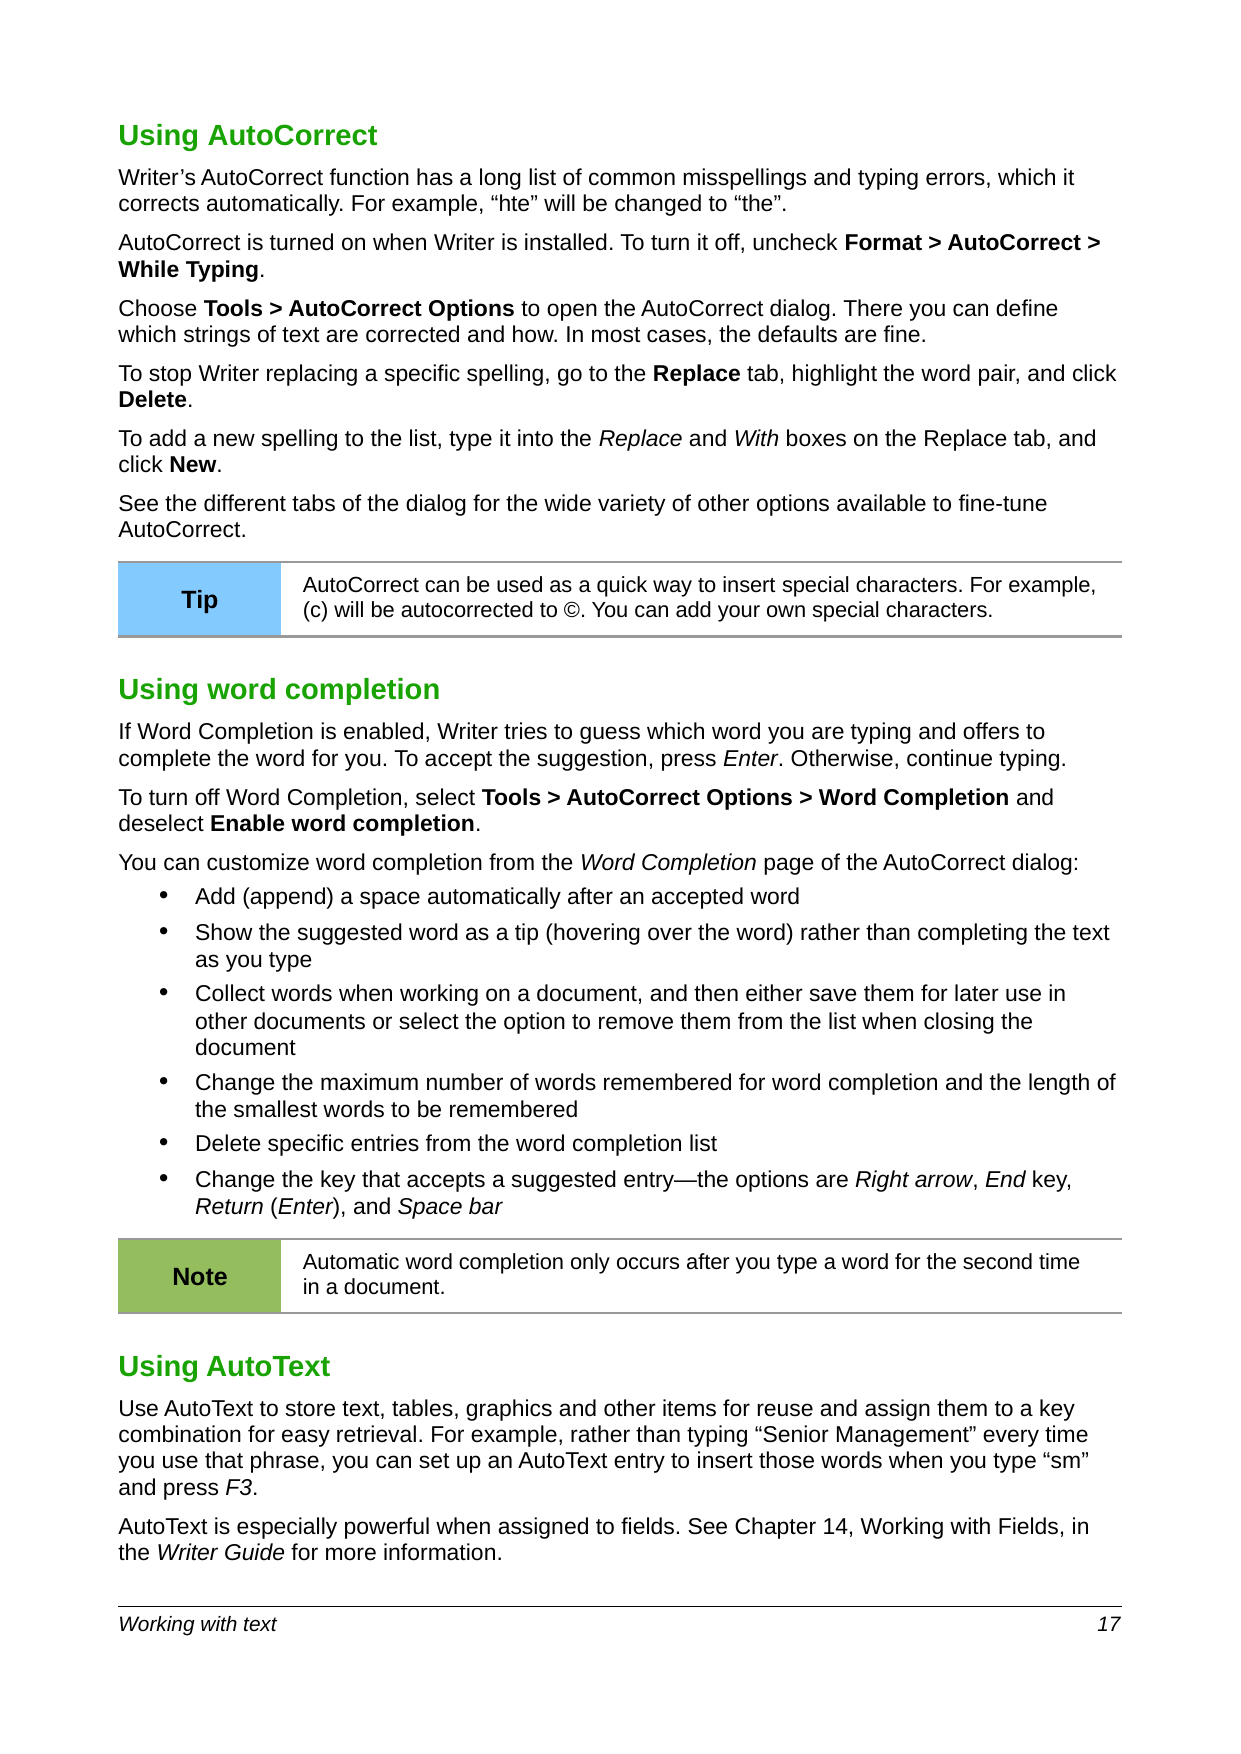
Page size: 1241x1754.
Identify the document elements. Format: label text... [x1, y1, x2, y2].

text To stop Writer replacing a specific spelling, go to the Replace tab, highlight the word pair, and click Delete. [118, 360, 1122, 412]
text To add a new spelling to the list, type it into the Replace and With boxes on the Replace tab, and click New. [118, 425, 1122, 478]
text See the different tabs of the dialog for the wide variety of other options available to fine-tune AutoCorrect. [118, 490, 1122, 543]
list Change the key that accepts a suggested entry—the options are Right arrow, End key, Return (Enter), and Space bar [156, 1164, 1122, 1219]
subtitle Using AutoCorrect [118, 118, 1122, 152]
list You can customize word completion from the Word Completion page of the AutoCorrect dialog: [118, 849, 1122, 875]
text Choose Tools > AutoCorrect Options to open the AutoCorrect dialog. There you can define which strings of text are corrected and how. In most cases, the defaults are fine. [118, 294, 1122, 347]
list Add (append) a space automatically after an accepted word [156, 881, 1122, 911]
table_header Tip [118, 563, 281, 635]
table_header AutoCorrect can be used as a quick way to insert special characters. For example, (c) will be autocorrected to ©. You can add your own special characters. [281, 563, 1122, 635]
text To turn off Word Completion, select Tools > AutoCorrect Options > Word Completion and deselect Enable word completion. [118, 783, 1122, 836]
table_header Note [118, 1240, 281, 1312]
list Show the suggested word as a tip (hovering over the word) rather than completing the text as you type [156, 917, 1122, 972]
subtitle Using AutoText [118, 1349, 1122, 1382]
list Change the maximum number of words remembered for word completion and the length of the smallest words to be remembered [156, 1067, 1122, 1122]
text AutoCorrect is turned on when Writer is installed. To turn it off, uncheck Format > AutoCorrect > While Typing. [118, 229, 1122, 282]
text If Word Completion is enabled, Writer tries to guess which word you are typing and offers to complete the word for you. To accept the suggestion, press Enter. Otherwise, continue typing. [118, 718, 1122, 771]
table_header Automatic word completion only occurs after you type a word for the second time in a document. [281, 1240, 1122, 1312]
list Delete specific entries from the word completion list [156, 1128, 1122, 1158]
text Use AutoText to store text, tables, graphics and other items for reuse and assign them to a key combination for easy retrieval. For example, rather than typing “Senior Management” every time you use that phrase, you can set up an AutoText entry to insert those words when you type “sm” and press F3. [118, 1395, 1122, 1500]
text Writer’s AutoCorrect function has a long list of common misspellings and typing errors, which it corrects automatically. For example, “hte” will be changed to “the”. [118, 164, 1122, 217]
list Collect words when working on a document, and then either save them for later use in other documents or select the option to remove them from the list when closing the document [156, 979, 1122, 1061]
text AutoText is especially powerful when assigned to fields. See Chapter 14, Working with Fields, in the Writer Guide for more information. [118, 1513, 1122, 1565]
subtitle Using word completion [118, 672, 1122, 706]
